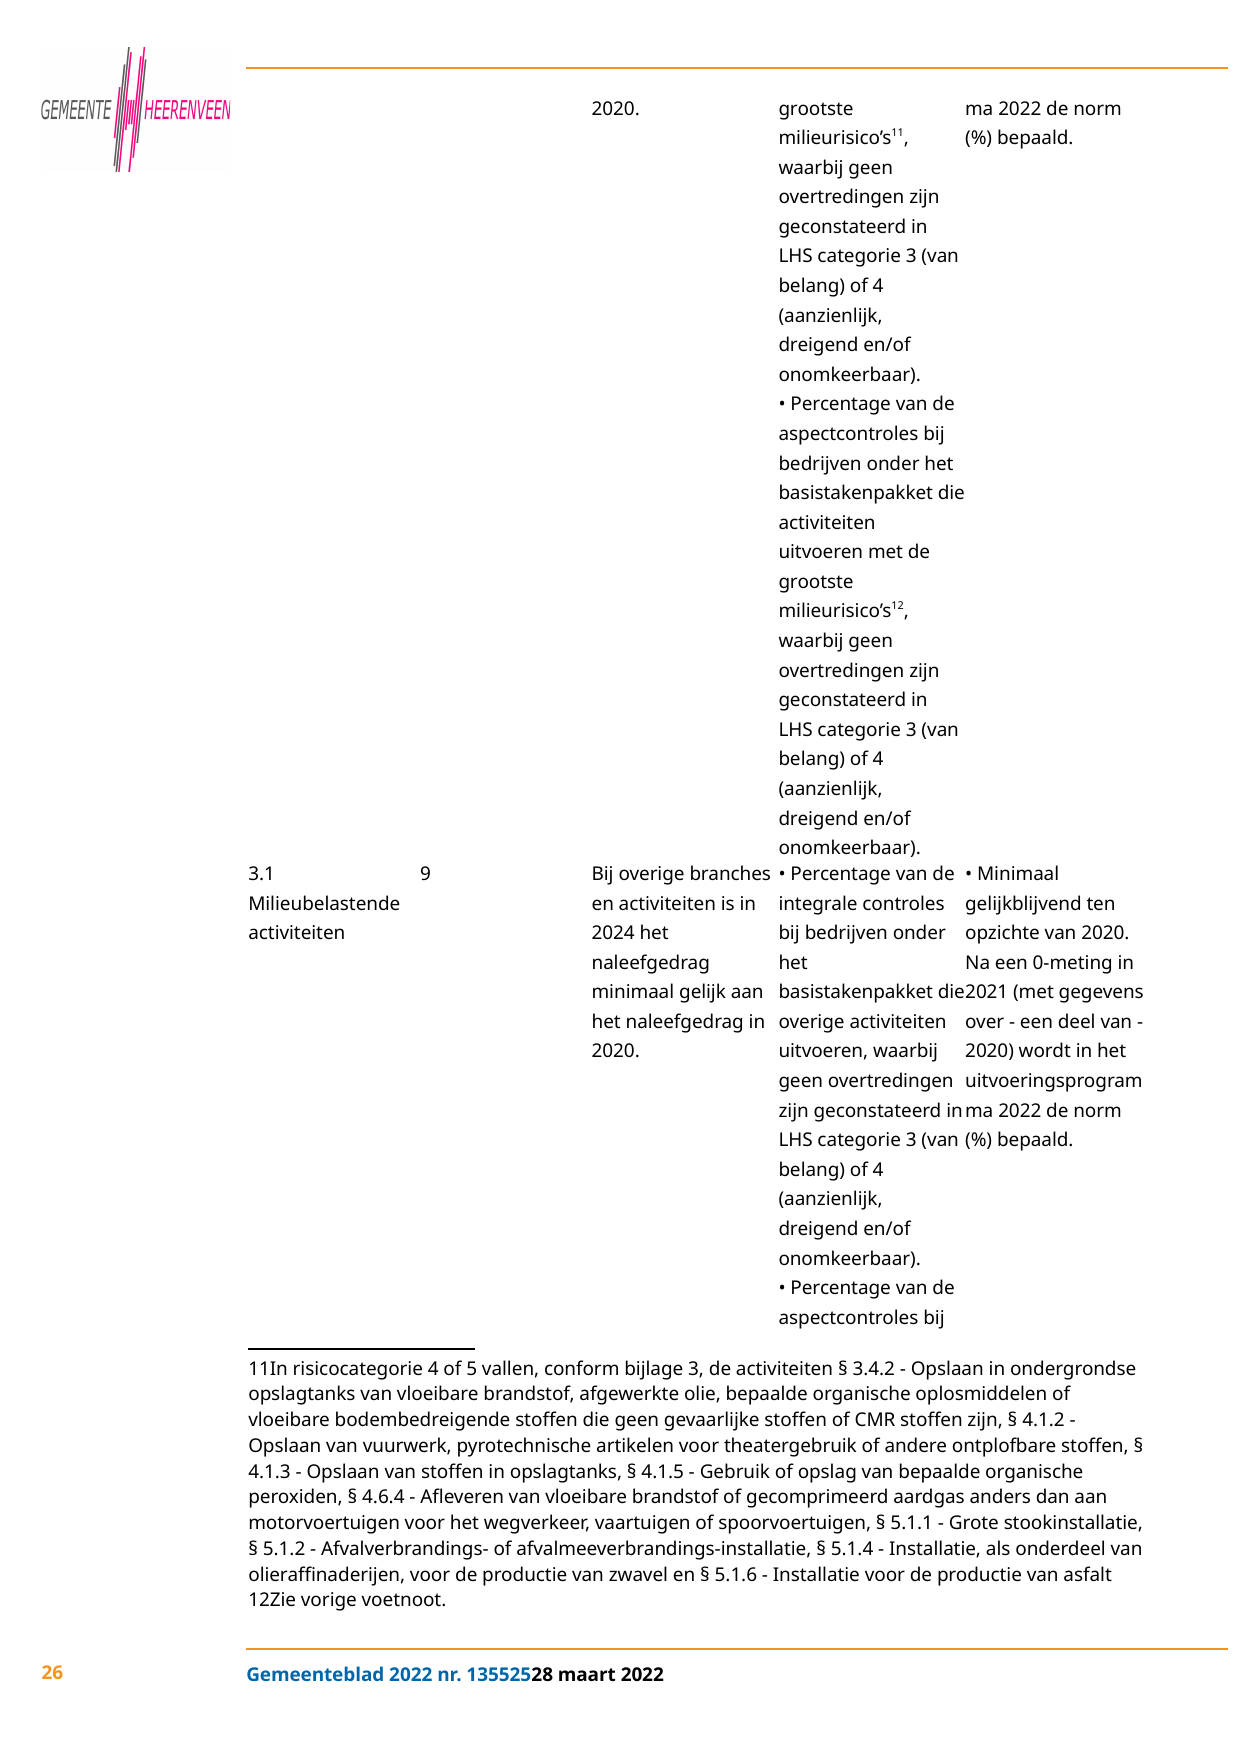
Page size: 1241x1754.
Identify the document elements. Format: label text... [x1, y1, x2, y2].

table_cell 2020. [591, 95, 778, 860]
table_cell • Percentage van de integrale controles bij bedrijven onder het basistakenpakket die overige activiteiten uitvoeren, waarbij geen overtredingen zijn geconstateerd in LHS categorie 3 (van belang) of 4 (aanzienlijk, dreigend en/of onomkeerbaar). • Percentage van de aspectcontroles bij [778, 860, 965, 1329]
table_cell • Percentage van de integrale controles bij bedrijven onder het basistakenpakket die activiteiten uitvoeren met de grootste milieurisico’s, waarbij geen overtredingen zijn geconstateerd in LHS categorie 3 (van belang) of 4 (aanzienlijk, dreigend en/of onomkeerbaar). • Percentage van de aspectcontroles bij bedrijven onder het basistakenpakket die activiteiten uitvoeren met de grootste milieurisico’s, waarbij geen overtredingen zijn geconstateerd in LHS categorie 3 (van belang) of 4 (aanzienlijk, dreigend en/of onomkeerbaar). [778, 95, 965, 860]
table_cell [248, 95, 420, 860]
table_cell 9 [420, 860, 591, 1329]
picture [41, 47, 231, 172]
table_cell Bij overige branches en activiteiten is in 2024 het naleefgedrag minimaal gelijk aan het naleefgedrag in 2020. [591, 860, 778, 1329]
table_cell 3.1 Milieubelastende activiteiten [248, 860, 420, 1329]
table_cell ma 2022 de norm (%) bepaald. [965, 95, 1152, 860]
table_cell • Minimaal gelijkblijvend ten opzichte van 2020. Na een 0-meting in 2021 (met gegevens over - een deel van - 2020) wordt in het uitvoeringsprogramma 2022 de norm (%) bepaald. [965, 860, 1152, 1329]
table_cell [420, 95, 591, 860]
